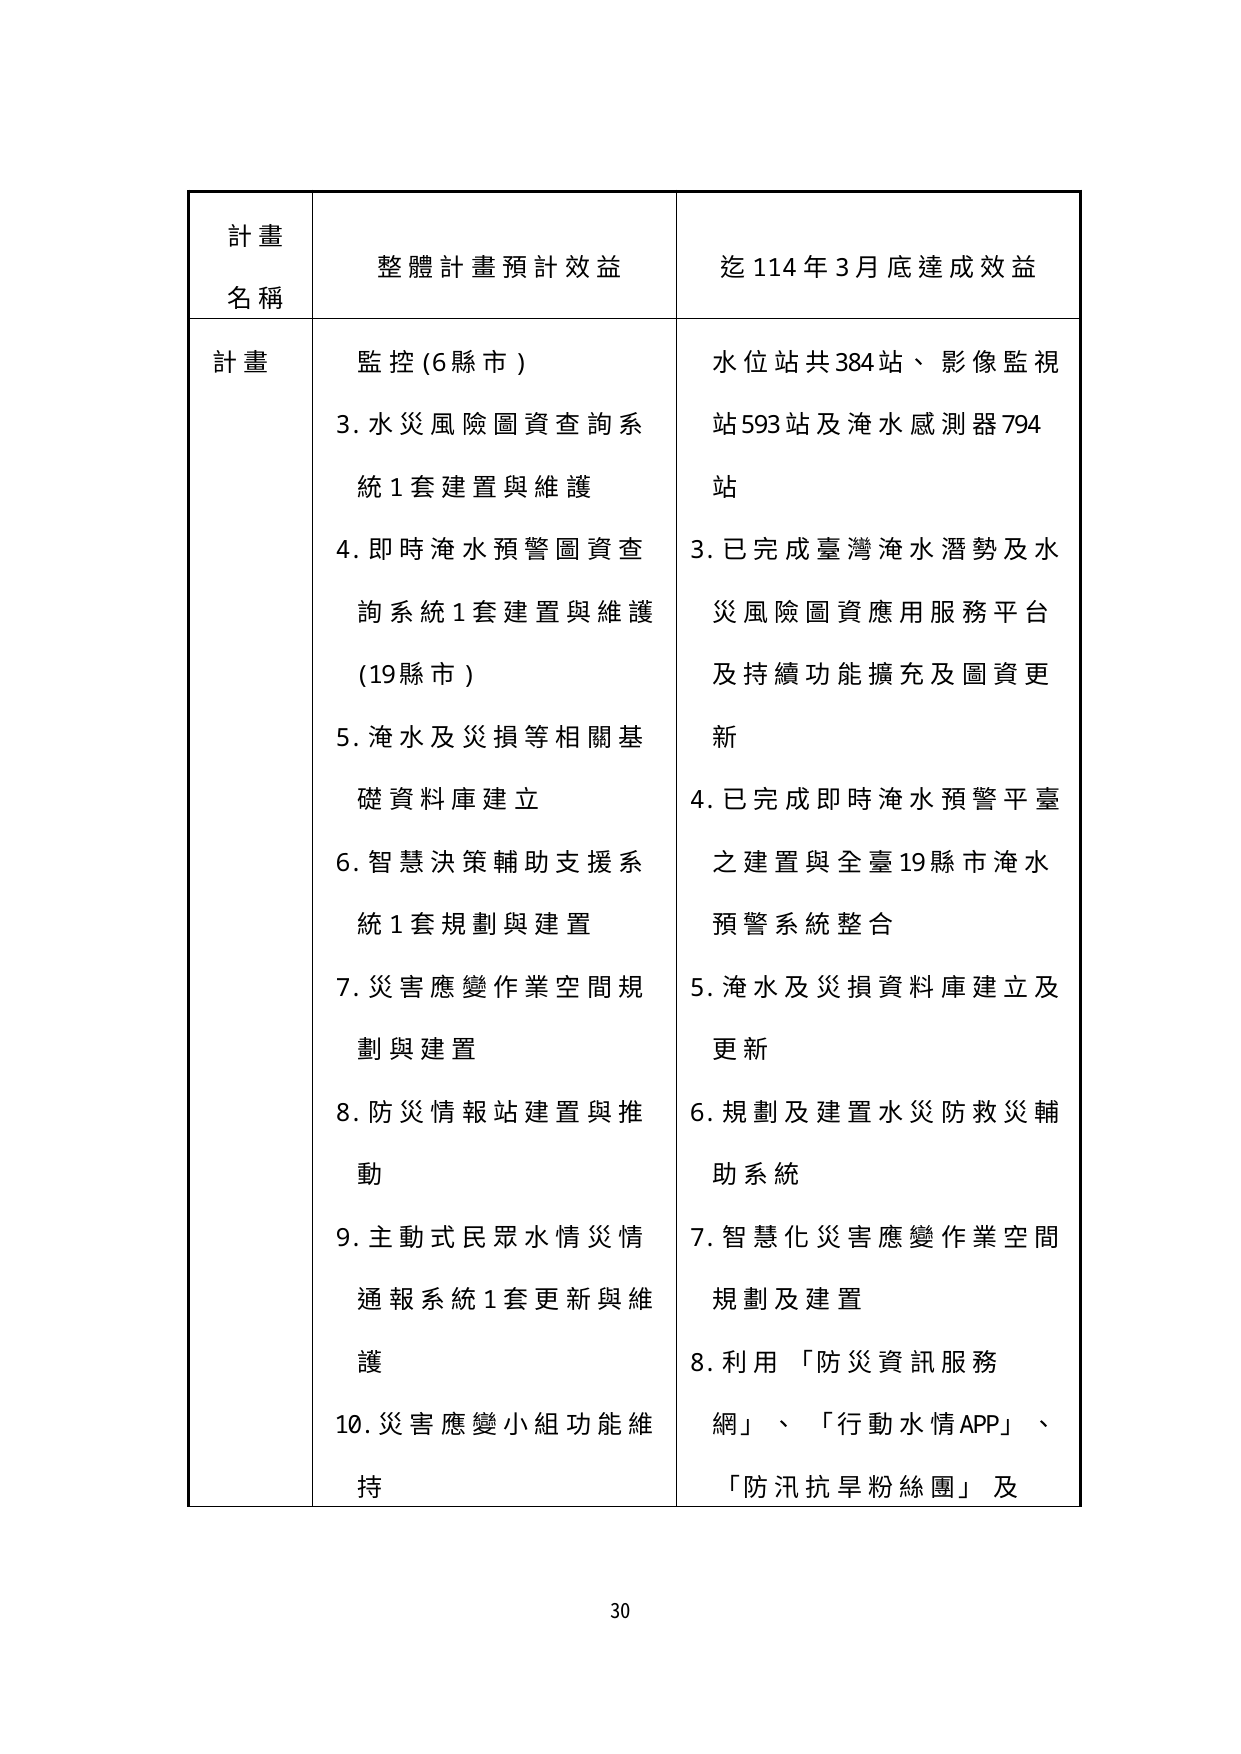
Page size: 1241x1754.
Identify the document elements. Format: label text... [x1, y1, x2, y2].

table_cell 水位站共384站、影像監視站593站及淹水感測器794站 3.已完成臺灣淹水潛勢及水災風險圖資應用服務平台及持續功能擴充及圖資更新 4.已完成即時淹水預警平臺之建置與全臺19縣市淹水預警系統整合 5.淹水及災損資料庫建立及更新 6.規劃及建置水災防救災輔助系統 7.智慧化災害應變作業空間規劃及建置 8.利用「防災資訊服務網」、「行動水情APP」、「防汛抗旱粉絲團」及 [677, 319, 1079, 1506]
table_cell 監控(6縣市) 3.水災風險圖資查詢系統1套建置與維護 4.即時淹水預警圖資查詢系統1套建置與維護(19縣市) 5.淹水及災損等相關基礎資料庫建立 6.智慧決策輔助支援系統1套規劃與建置 7.災害應變作業空間規劃與建置 8.防災情報站建置與推動 9.主動式民眾水情災情通報系統1套更新與維護 10.災害應變小組功能維持 [313, 319, 676, 1506]
table_header 整體計畫預計效益 [313, 193, 676, 318]
table_cell 計畫 [190, 319, 312, 1506]
table_header 計畫名稱 [190, 193, 312, 318]
table_header 迄114年3月底達成效益 [677, 193, 1079, 318]
